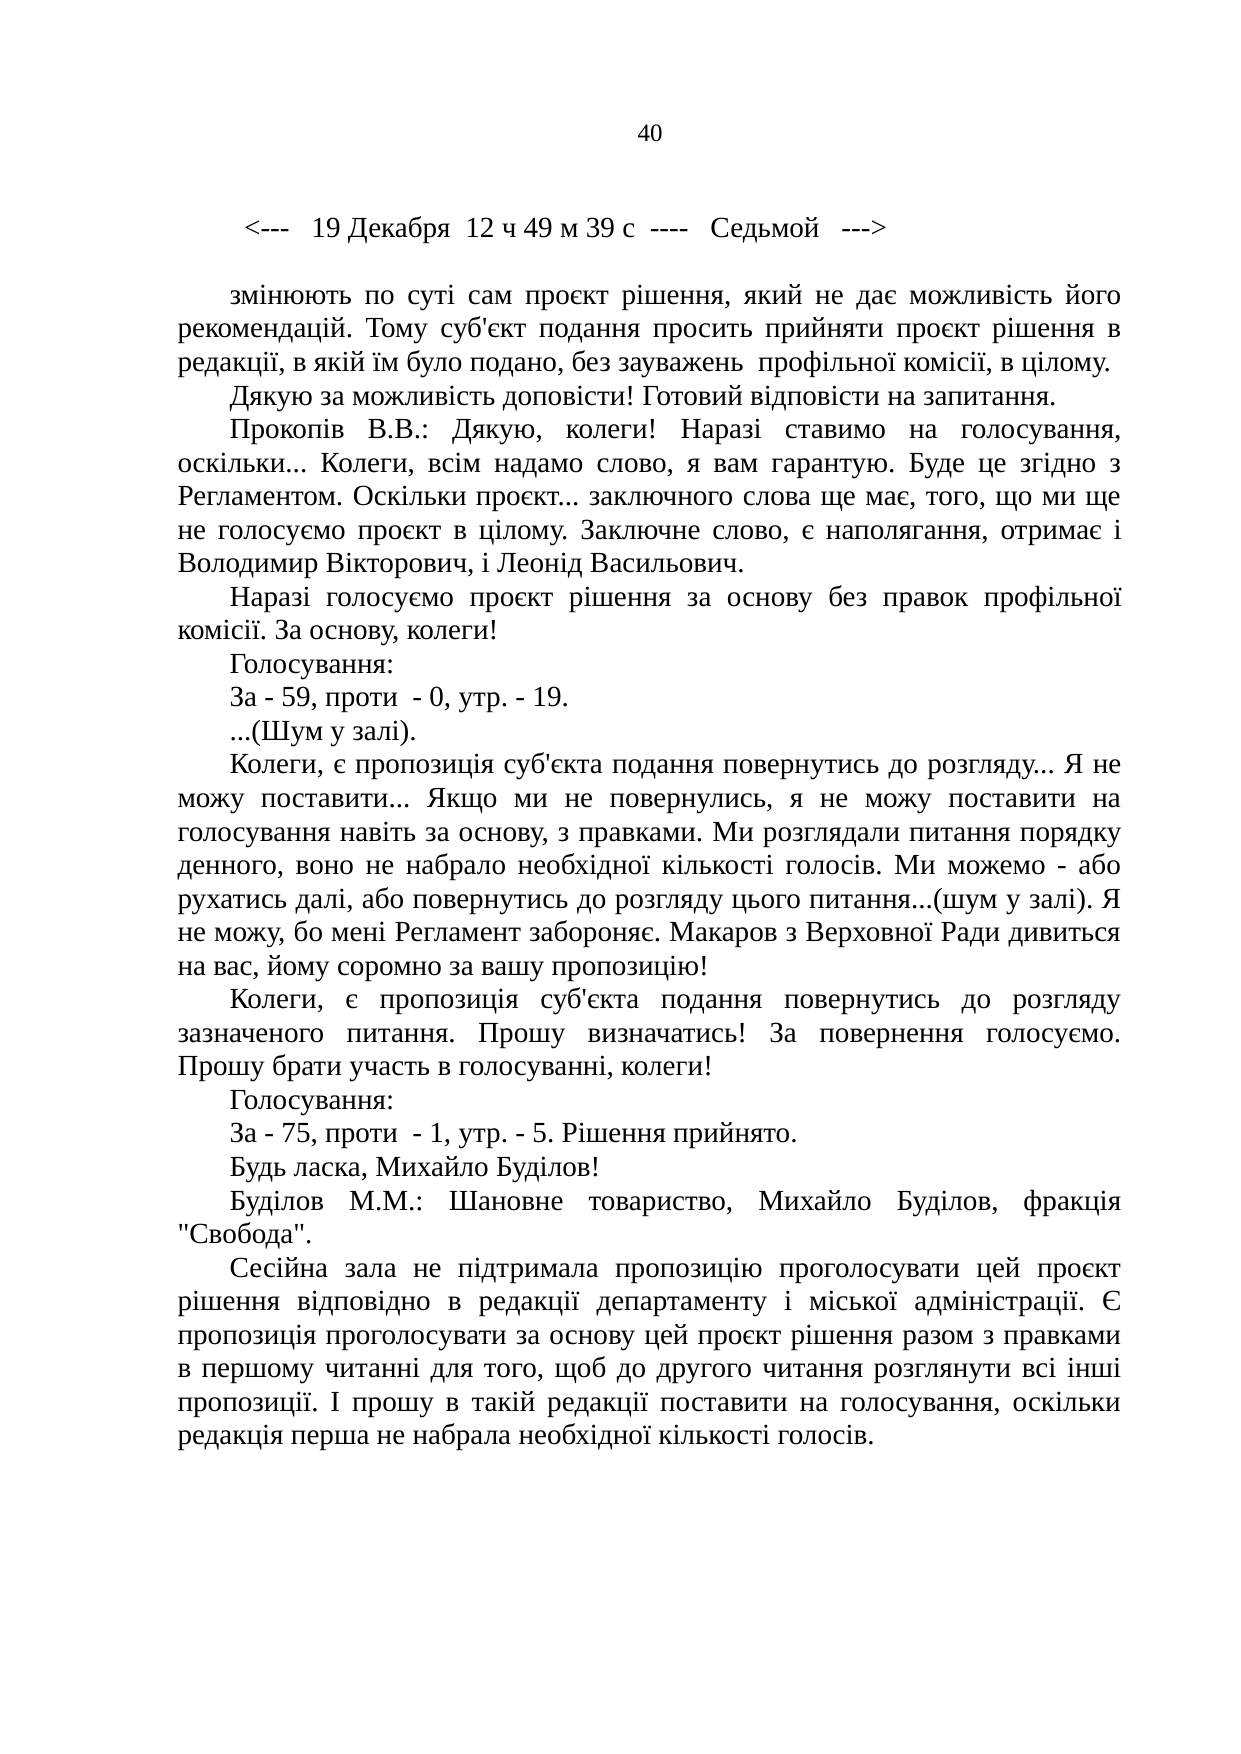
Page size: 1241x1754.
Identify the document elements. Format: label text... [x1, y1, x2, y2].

text Голосування: [177, 646, 1122, 679]
text Голосування: [177, 1082, 1122, 1116]
text Колеги, є пропозиція суб'єкта подання повернутись до розгляду зазначеного питання. Прошу визначатись! За повернення голосуємо. Прошу брати участь в голосуванні, колеги! [177, 981, 1122, 1082]
text За - 59, проти - 0, утр. - 19. [177, 679, 1122, 713]
text Сесійна зала не підтримала пропозицію проголосувати цей проєкт рішення відповідно в редакції департаменту і міської адміністрації. Є пропозиція проголосувати за основу цей проєкт рішення разом з правками в першому читанні для того, щоб до другого читання розглянути всі інші пропозиції. І прошу в такій редакції поставити на голосування, оскільки редакція перша не набрала необхідної кількості голосів. [177, 1250, 1122, 1451]
text <--- 19 Декабря 12 ч 49 м 39 с ---- Седьмой ---> [177, 210, 1122, 243]
text ...(Шум у залі). [177, 713, 1122, 747]
text Буділов М.М.: Шановне товариство, Михайло Буділов, фракція "Свобода". [177, 1183, 1122, 1250]
text Дякую за можливість доповісти! Готовий відповісти на запитання. [177, 378, 1122, 411]
text Колеги, є пропозиція суб'єкта подання повернутись до розгляду... Я не можу поставити... Якщо ми не повернулись, я не можу поставити на голосування навіть за основу, з правками. Ми розглядали питання порядку денного, воно не набрало необхідної кількості голосів. Ми можемо - або рухатись далі, або повернутись до розгляду цього питання...(шум у залі). Я не можу, бо мені Регламент забороняє. Макаров з Верховної Ради дивиться на вас, йому соромно за вашу пропозицію! [177, 747, 1122, 981]
text Будь ласка, Михайло Буділов! [177, 1149, 1122, 1183]
text За - 75, проти - 1, утр. - 5. Рішення прийнято. [177, 1116, 1122, 1149]
text змінюють по суті сам проєкт рішення, який не дає можливість його рекомендацій. Тому суб'єкт подання просить прийняти проєкт рішення в редакції, в якій їм було подано, без зауважень профільної комісії, в цілому. [177, 277, 1122, 378]
text Прокопів В.В.: Дякую, колеги! Наразі ставимо на голосування, оскільки... Колеги, всім надамо слово, я вам гарантую. Буде це згідно з Регламентом. Оскільки проєкт... заключного слова ще має, того, що ми ще не голосуємо проєкт в цілому. Заключне слово, є наполягання, отримає і Володимир Вікторович, і Леонід Васильович. [177, 411, 1122, 579]
text Наразі голосуємо проєкт рішення за основу без правок профільної комісії. За основу, колеги! [177, 579, 1122, 646]
